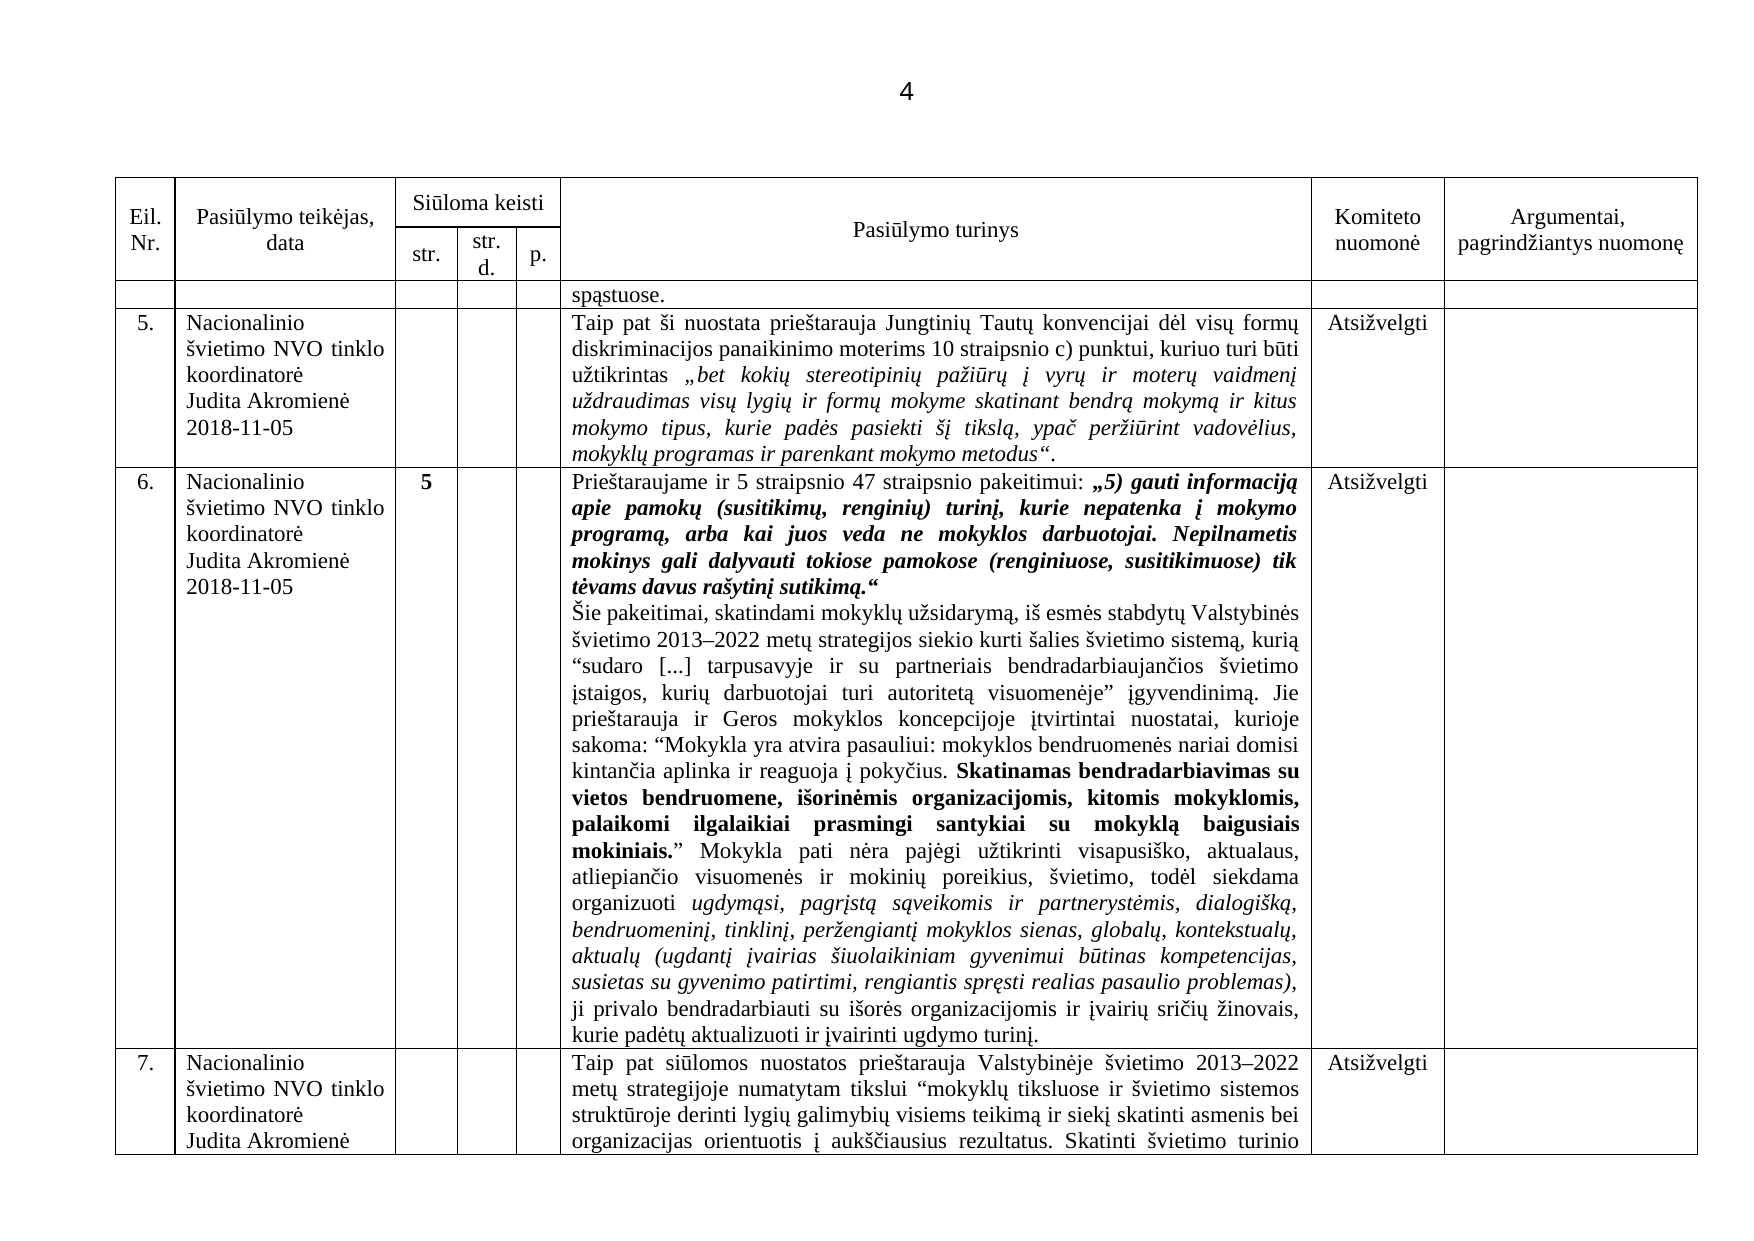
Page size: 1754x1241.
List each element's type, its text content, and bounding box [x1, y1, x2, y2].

table_cell Atsižvelgti [1312, 468, 1444, 1047]
table_cell Taip pat ši nuostata prieštarauja Jungtinių Tautų konvencijai dėl visų formų diskriminacijos panaikinimo moterims 10 straipsnio c) punktui, kuriuo turi būti užtikrintas „bet kokių stereotipinių pažiūrų į vyrų ir moterų vaidmenį uždraudimas visų lygių ir formų mokyme skatinant bendrą mokymą ir kitus mokymo tipus, kurie padės pasiekti šį tikslą, ypač peržiūrint vadovėlius, mokyklų programas ir parenkant mokymo metodus“. [561, 309, 1311, 467]
table_cell Taip pat siūlomos nuostatos prieštarauja Valstybinėje švietimo 2013–2022 metų strategijoje numatytam tikslui “mokyklų tiksluose ir švietimo sistemos struktūroje derinti lygių galimybių visiems teikimą ir siekį skatinti asmenis bei organizacijas orientuotis į aukščiausius rezultatus. Skatinti švietimo turinio [561, 1049, 1311, 1154]
table_cell [517, 468, 560, 1047]
table_cell [1445, 281, 1697, 307]
table_cell [116, 281, 174, 307]
table_cell [458, 468, 516, 1047]
table_cell [176, 281, 395, 307]
table_cell p. [517, 228, 560, 280]
table_cell [1445, 309, 1697, 467]
table_header Argumentai, pagrindžiantys nuomonę [1445, 178, 1697, 280]
table_header Siūloma keisti [396, 178, 560, 226]
table_cell [458, 1049, 516, 1154]
table_cell 6. [116, 468, 174, 1047]
table_cell [396, 281, 457, 307]
table_cell 7. [116, 1049, 174, 1154]
table_cell Nacionalinio švietimo NVO tinklo koordinatorė Judita Akromienė 2018-11-05 [176, 309, 395, 467]
table_cell Nacionalinio švietimo NVO tinklo koordinatorė Judita Akromienė [176, 1049, 395, 1154]
table_cell str. d. [458, 228, 516, 280]
table_cell [1445, 1049, 1697, 1154]
table_cell [458, 309, 516, 467]
table_cell [396, 1049, 457, 1154]
table_cell spąstuose. [561, 281, 1311, 307]
table_cell Prieštaraujame ir 5 straipsnio 47 straipsnio pakeitimui: „5) gauti informaciją apie pamokų (susitikimų, renginių) turinį, kurie nepatenka į mokymo programą, arba kai juos veda ne mokyklos darbuotojai. Nepilnametis mokinys gali dalyvauti tokiose pamokose (renginiuose, susitikimuose) tik tėvams davus rašytinį sutikimą.“ Šie pakeitimai, skatindami mokyklų užsidarymą, iš esmės stabdytų Valstybinės švietimo 2013–2022 metų strategijos siekio kurti šalies švietimo sistemą, kurią “sudaro [...] tarpusavyje ir su partneriais bendradarbiaujančios švietimo įstaigos, kurių darbuotojai turi autoritetą visuomenėje” įgyvendinimą. Jie prieštarauja ir Geros mokyklos koncepcijoje įtvirtintai nuostatai, kurioje sakoma: “Mokykla yra atvira pasauliui: mokyklos bendruomenės nariai domisi kintančia aplinka ir reaguoja į pokyčius. Skatinamas bendradarbiavimas su vietos bendruomene, išorinėmis organizacijomis, kitomis mokyklomis, palaikomi ilgalaikiai prasmingi santykiai su mokyklą baigusiais mokiniais.” Mokykla pati nėra pajėgi užtikrinti visapusiško, aktualaus, atliepiančio visuomenės ir mokinių poreikius, švietimo, todėl siekdama organizuoti ugdymąsi, pagrįstą sąveikomis ir partnerystėmis, dialogišką, bendruomeninį, tinklinį, peržengiantį mokyklos sienas, globalų, kontekstualų, aktualų (ugdantį įvairias šiuolaikiniam gyvenimui būtinas kompetencijas, susietas su gyvenimo patirtimi, rengiantis spręsti realias pasaulio problemas), ji privalo bendradarbiauti su išorės organizacijomis ir įvairių sričių žinovais, kurie padėtų aktualizuoti ir įvairinti ugdymo turinį. [561, 468, 1311, 1047]
table_cell [517, 1049, 560, 1154]
table_header Pasiūlymo turinys [561, 178, 1311, 280]
table_header Eil. Nr. [116, 178, 174, 280]
table_header Pasiūlymo teikėjas, data [176, 178, 395, 280]
table_cell Atsižvelgti [1312, 1049, 1444, 1154]
table_cell 5 [396, 468, 457, 1047]
table_cell Atsižvelgti [1312, 309, 1444, 467]
table_cell [458, 281, 516, 307]
table_cell [1312, 281, 1444, 307]
table_header Komiteto nuomonė [1312, 178, 1444, 280]
table_cell Nacionalinio švietimo NVO tinklo koordinatorė Judita Akromienė 2018-11-05 [176, 468, 395, 1047]
table_cell [517, 281, 560, 307]
table_cell str. [396, 228, 457, 280]
table_cell [517, 309, 560, 467]
table_cell 5. [116, 309, 174, 467]
table_cell [396, 309, 457, 467]
table_cell [1445, 468, 1697, 1047]
